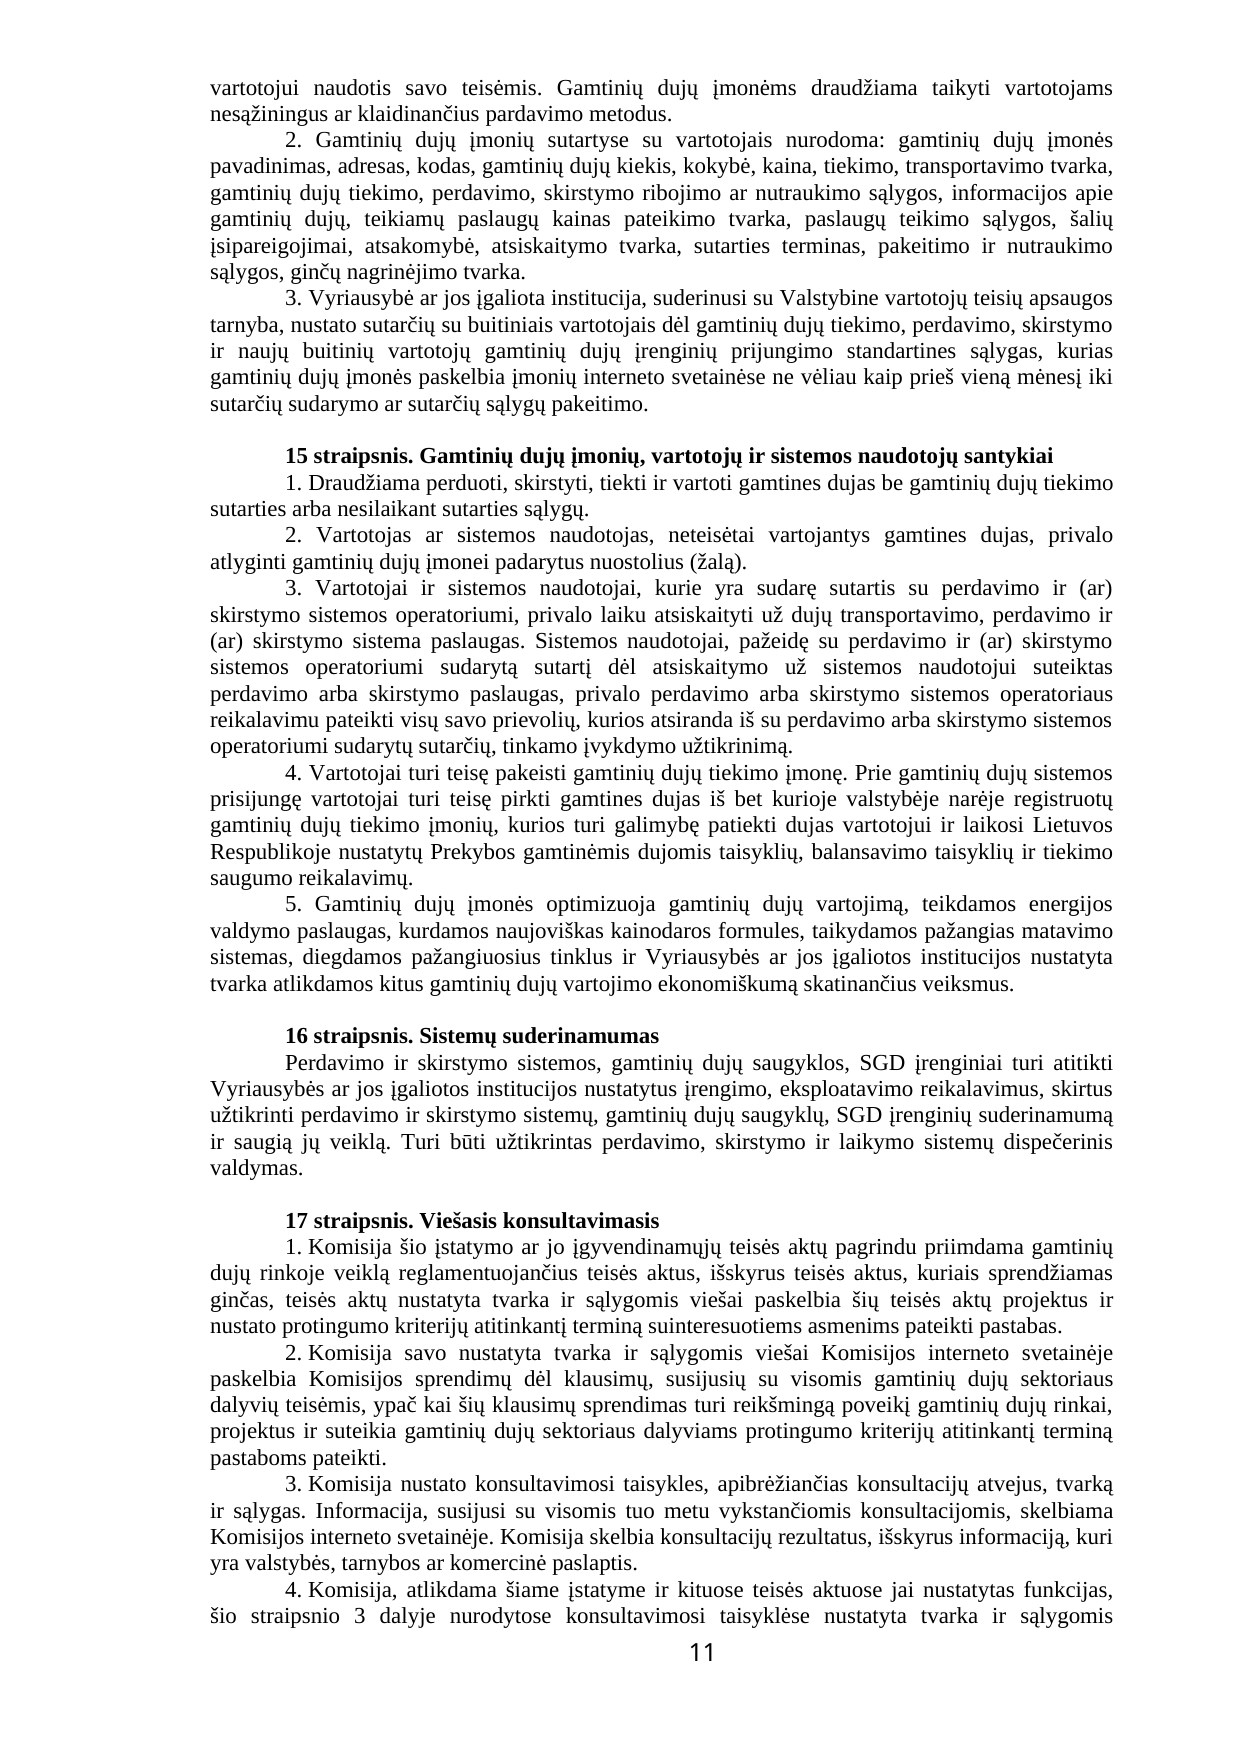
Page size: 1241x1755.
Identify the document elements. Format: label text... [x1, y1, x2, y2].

text 3. Vyriausybė ar jos įgaliota institucija, suderinusi su Valstybine vartotojų teisių apsaugos tarnyba, nustato sutarčių su buitiniais vartotojais dėl gamtinių dujų tiekimo, perdavimo, skirstymo ir naujų buitinių vartotojų gamtinių dujų įrenginių prijungimo standartines sąlygas, kurias gamtinių dujų įmonės paskelbia įmonių interneto svetainėse ne vėliau kaip prieš vieną mėnesį iki sutarčių sudarymo ar sutarčių sąlygų pakeitimo. [210, 284, 1114, 416]
text 3. Komisija nustato konsultavimosi taisykles, apibrėžiančias konsultacijų atvejus, tvarką ir sąlygas. Informacija, susijusi su visomis tuo metu vykstančiomis konsultacijomis, skelbiama Komisijos interneto svetainėje. Komisija skelbia konsultacijų rezultatus, išskyrus informaciją, kuri yra valstybės, tarnybos ar komercinė paslaptis. [210, 1470, 1114, 1576]
text 1. Komisija šio įstatymo ar jo įgyvendinamųjų teisės aktų pagrindu priimdama gamtinių dujų rinkoje veiklą reglamentuojančius teisės aktus, išskyrus teisės aktus, kuriais sprendžiamas ginčas, teisės aktų nustatyta tvarka ir sąlygomis viešai paskelbia šių teisės aktų projektus ir nustato protingumo kriterijų atitinkantį terminą suinteresuotiems asmenims pateikti pastabas. [210, 1233, 1114, 1338]
text Perdavimo ir skirstymo sistemos, gamtinių dujų saugyklos, SGD įrenginiai turi atitikti Vyriausybės ar jos įgaliotos institucijos nustatytus įrengimo, eksploatavimo reikalavimus, skirtus užtikrinti perdavimo ir skirstymo sistemų, gamtinių dujų saugyklų, SGD įrenginių suderinamumą ir saugią jų veiklą. Turi būti užtikrintas perdavimo, skirstymo ir laikymo sistemų dispečerinis valdymas. [210, 1049, 1114, 1180]
text 2. Vartotojas ar sistemos naudotojas, neteisėtai vartojantys gamtines dujas, privalo atlyginti gamtinių dujų įmonei padarytus nuostolius (žalą). [210, 522, 1114, 574]
text 5. Gamtinių dujų įmonės optimizuoja gamtinių dujų vartojimą, teikdamos energijos valdymo paslaugas, kurdamos naujoviškas kainodaros formules, taikydamos pažangias matavimo sistemas, diegdamos pažangiuosius tinklus ir Vyriausybės ar jos įgaliotos institucijos nustatyta tvarka atlikdamos kitus gamtinių dujų vartojimo ekonomiškumą skatinančius veiksmus. [210, 891, 1114, 996]
text 2. Gamtinių dujų įmonių sutartyse su vartotojais nurodoma: gamtinių dujų įmonės pavadinimas, adresas, kodas, gamtinių dujų kiekis, kokybė, kaina, tiekimo, transportavimo tvarka, gamtinių dujų tiekimo, perdavimo, skirstymo ribojimo ar nutraukimo sąlygos, informacijos apie gamtinių dujų, teikiamų paslaugų kainas pateikimo tvarka, paslaugų teikimo sąlygos, šalių įsipareigojimai, atsakomybė, atsiskaitymo tvarka, sutarties terminas, pakeitimo ir nutraukimo sąlygos, ginčų nagrinėjimo tvarka. [210, 126, 1114, 284]
text 3. Vartotojai ir sistemos naudotojai, kurie yra sudarę sutartis su perdavimo ir (ar) skirstymo sistemos operatoriumi, privalo laiku atsiskaityti už dujų transportavimo, perdavimo ir (ar) skirstymo sistema paslaugas. Sistemos naudotojai, pažeidę su perdavimo ir (ar) skirstymo sistemos operatoriumi sudarytą sutartį dėl atsiskaitymo už sistemos naudotojui suteiktas perdavimo arba skirstymo paslaugas, privalo perdavimo arba skirstymo sistemos operatoriaus reikalavimu pateikti visų savo prievolių, kurios atsiranda iš su perdavimo arba skirstymo sistemos operatoriumi sudarytų sutarčių, tinkamo įvykdymo užtikrinimą. [210, 574, 1114, 759]
text 16 straipsnis. Sistemų suderinamumas [210, 1022, 1114, 1049]
text vartotojui naudotis savo teisėmis. Gamtinių dujų įmonėms draudžiama taikyti vartotojams nesąžiningus ar klaidinančius pardavimo metodus. [210, 73, 1114, 126]
text 17 straipsnis. Viešasis konsultavimasis [210, 1207, 1114, 1233]
text 4. Komisija, atlikdama šiame įstatyme ir kituose teisės aktuose jai nustatytas funkcijas, šio straipsnio 3 dalyje nurodytose konsultavimosi taisyklėse nustatyta tvarka ir sąlygomis [210, 1576, 1114, 1628]
text 15 straipsnis. Gamtinių dujų įmonių, vartotojų ir sistemos naudotojų santykiai [285, 442, 1114, 469]
text 2. Komisija savo nustatyta tvarka ir sąlygomis viešai Komisijos interneto svetainėje paskelbia Komisijos sprendimų dėl klausimų, susijusių su visomis gamtinių dujų sektoriaus dalyvių teisėmis, ypač kai šių klausimų sprendimas turi reikšmingą poveikį gamtinių dujų rinkai, projektus ir suteikia gamtinių dujų sektoriaus dalyviams protingumo kriterijų atitinkantį terminą pastaboms pateikti. [210, 1338, 1114, 1470]
text 4. Vartotojai turi teisę pakeisti gamtinių dujų tiekimo įmonę. Prie gamtinių dujų sistemos prisijungę vartotojai turi teisę pirkti gamtines dujas iš bet kurioje valstybėje narėje registruotų gamtinių dujų tiekimo įmonių, kurios turi galimybę patiekti dujas vartotojui ir laikosi Lietuvos Respublikoje nustatytų Prekybos gamtinėmis dujomis taisyklių, balansavimo taisyklių ir tiekimo saugumo reikalavimų. [210, 759, 1114, 891]
text 1. Draudžiama perduoti, skirstyti, tiekti ir vartoti gamtines dujas be gamtinių dujų tiekimo sutarties arba nesilaikant sutarties sąlygų. [210, 469, 1114, 522]
